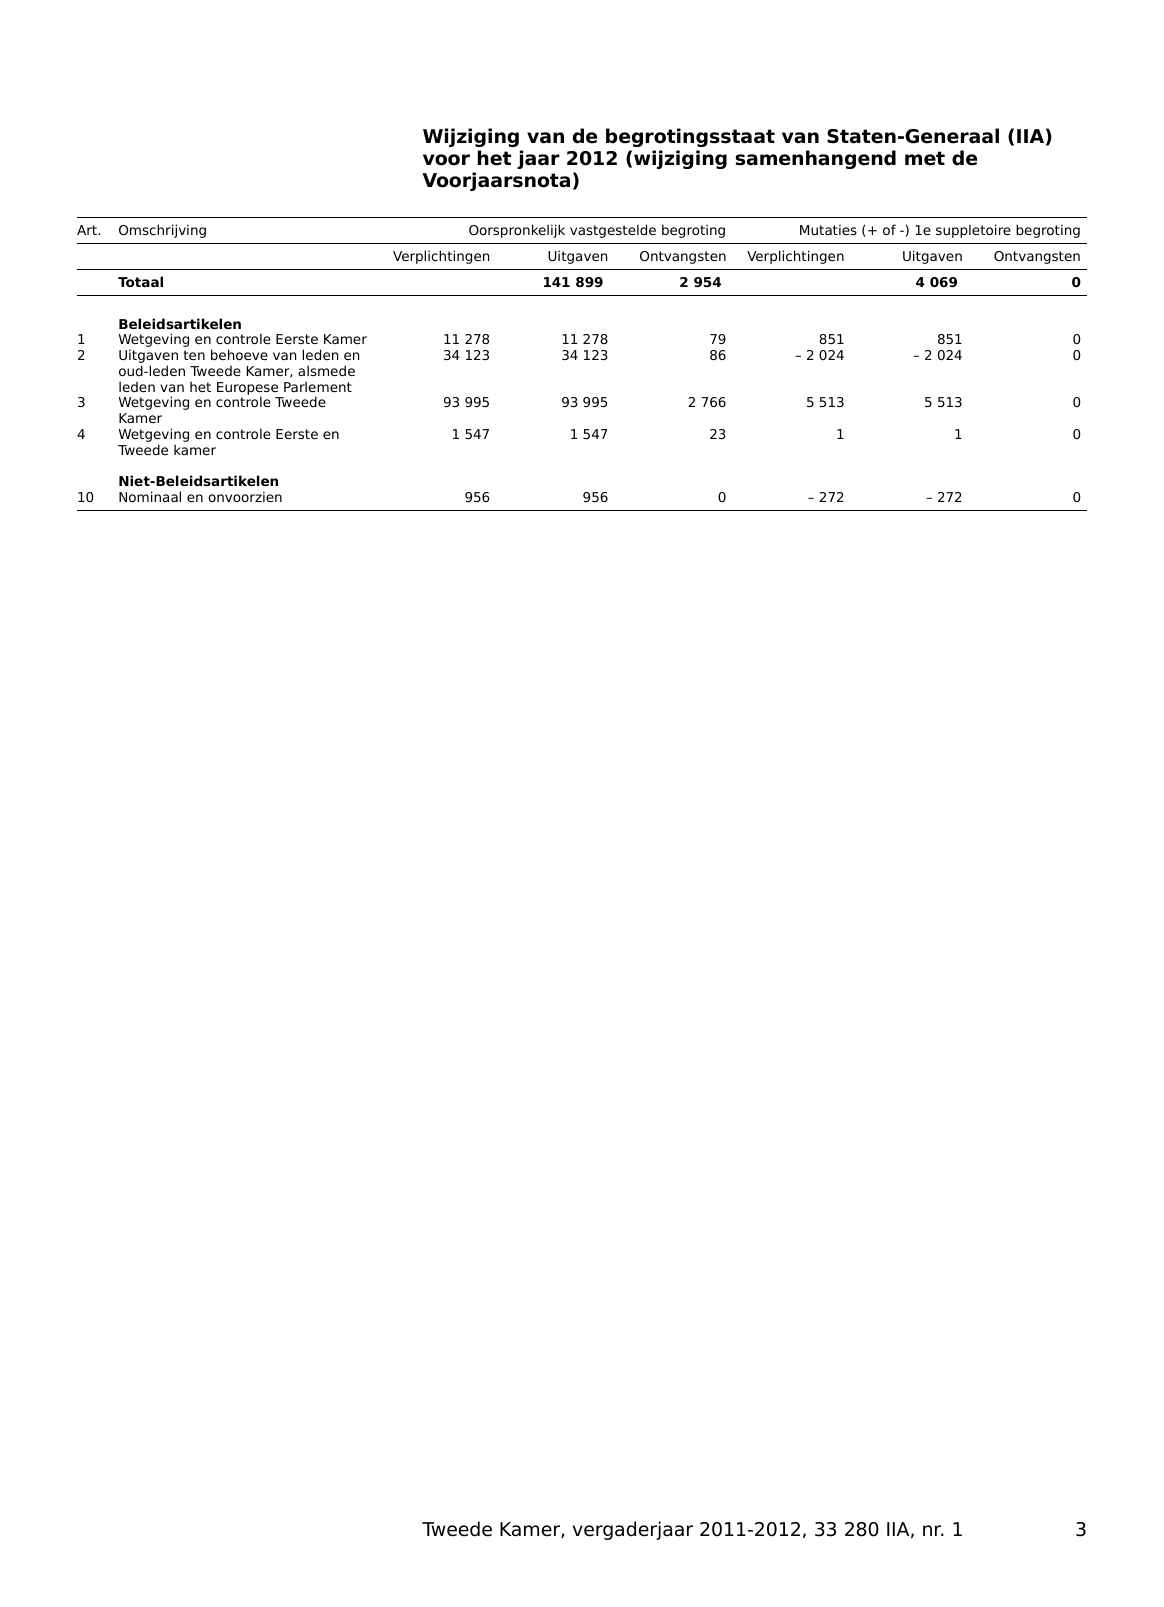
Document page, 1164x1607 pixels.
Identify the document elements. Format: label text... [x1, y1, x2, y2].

table_cell [77, 474, 112, 489]
table_cell 5 513 [850, 395, 968, 427]
table_cell – 2 024 [732, 348, 850, 395]
table_cell Wetgeving en controle Eerste Kamer [112, 332, 378, 348]
table_cell 0 [969, 332, 1087, 348]
table_cell [378, 296, 496, 316]
table_cell [732, 296, 850, 316]
table_cell 5 513 [732, 395, 850, 427]
table_cell 2 766 [614, 395, 732, 427]
table_cell [969, 316, 1087, 332]
table_cell [496, 296, 614, 316]
table_cell [378, 474, 496, 489]
table_cell 1 [732, 427, 850, 458]
table_cell – 2 024 [850, 348, 968, 395]
table_cell 93 995 [378, 395, 496, 427]
table_cell 141 899 [496, 270, 614, 295]
table_cell [378, 316, 496, 332]
table_cell [77, 270, 112, 295]
table_cell 2 [77, 348, 112, 395]
table_cell 86 [614, 348, 732, 395]
table_cell [850, 458, 968, 474]
table_cell [969, 474, 1087, 489]
table_cell 1 547 [378, 427, 496, 458]
table_cell Verplichtingen [378, 244, 496, 269]
table_cell 2 954 [614, 270, 732, 295]
table_cell [77, 296, 112, 316]
table_cell 851 [850, 332, 968, 348]
table_cell [614, 296, 732, 316]
table_cell Wetgeving en controle Tweede Kamer [112, 395, 378, 427]
table_header Mutaties (+ of -) 1e suppletoire begroting [732, 218, 1087, 243]
table_cell 0 [614, 490, 732, 510]
table_cell – 272 [850, 490, 968, 510]
table_cell 1 [850, 427, 968, 458]
table_cell [496, 474, 614, 489]
table_cell Uitgaven ten behoeve van leden en oud-leden Tweede Kamer, alsmede leden van het Europese Parlement [112, 348, 378, 395]
table_cell [732, 270, 850, 295]
table_cell 4 069 [850, 270, 968, 295]
table_cell 34 123 [378, 348, 496, 395]
table_cell Ontvangsten [614, 244, 732, 269]
table_cell [496, 316, 614, 332]
table_cell 956 [378, 490, 496, 510]
table_cell [969, 458, 1087, 474]
table_cell Verplichtingen [732, 244, 850, 269]
table_cell [77, 244, 112, 269]
table_cell Uitgaven [850, 244, 968, 269]
table_cell [850, 296, 968, 316]
table_cell [77, 458, 112, 474]
table_cell Nominaal en onvoorzien [112, 490, 378, 510]
table_cell Uitgaven [496, 244, 614, 269]
table_header Art. [77, 218, 112, 243]
table_cell [496, 458, 614, 474]
table_cell [732, 474, 850, 489]
table_cell 851 [732, 332, 850, 348]
table_header Omschrijving [112, 218, 378, 243]
table_cell [614, 316, 732, 332]
table_cell 0 [969, 270, 1087, 295]
table_cell 23 [614, 427, 732, 458]
table_cell 0 [969, 490, 1087, 510]
table_cell 3 [77, 395, 112, 427]
table_cell 93 995 [496, 395, 614, 427]
table_cell [614, 474, 732, 489]
table_cell 11 278 [496, 332, 614, 348]
table_cell [378, 458, 496, 474]
table_cell 79 [614, 332, 732, 348]
table_cell [112, 244, 378, 269]
table_cell [77, 316, 112, 332]
table_cell [850, 474, 968, 489]
table_cell 1 [77, 332, 112, 348]
table_cell [112, 296, 378, 316]
subtitle Wijziging van de begrotingsstaat van Staten-Generaal (IIA) voor het jaar 2012 (wijziging samenhangend met de Voorjaarsnota) [422, 126, 1087, 192]
table_cell [732, 458, 850, 474]
table_cell [378, 270, 496, 295]
table_cell – 272 [732, 490, 850, 510]
table_cell 10 [77, 490, 112, 510]
table_cell 0 [969, 427, 1087, 458]
table_cell 1 547 [496, 427, 614, 458]
table_cell [112, 458, 378, 474]
table_cell 34 123 [496, 348, 614, 395]
table_cell [614, 458, 732, 474]
table_cell Beleidsartikelen [112, 316, 378, 332]
table_cell Totaal [112, 270, 378, 295]
table_cell [732, 316, 850, 332]
table_cell 0 [969, 395, 1087, 427]
table_cell Wetgeving en controle Eerste en Tweede kamer [112, 427, 378, 458]
table_cell Niet-Beleidsartikelen [112, 474, 378, 489]
table_cell [850, 316, 968, 332]
table_cell 4 [77, 427, 112, 458]
table_header Oorspronkelijk vastgestelde begroting [378, 218, 732, 243]
table_cell 11 278 [378, 332, 496, 348]
table_cell Ontvangsten [969, 244, 1087, 269]
table_cell 0 [969, 348, 1087, 395]
table_cell 956 [496, 490, 614, 510]
table_cell [969, 296, 1087, 316]
